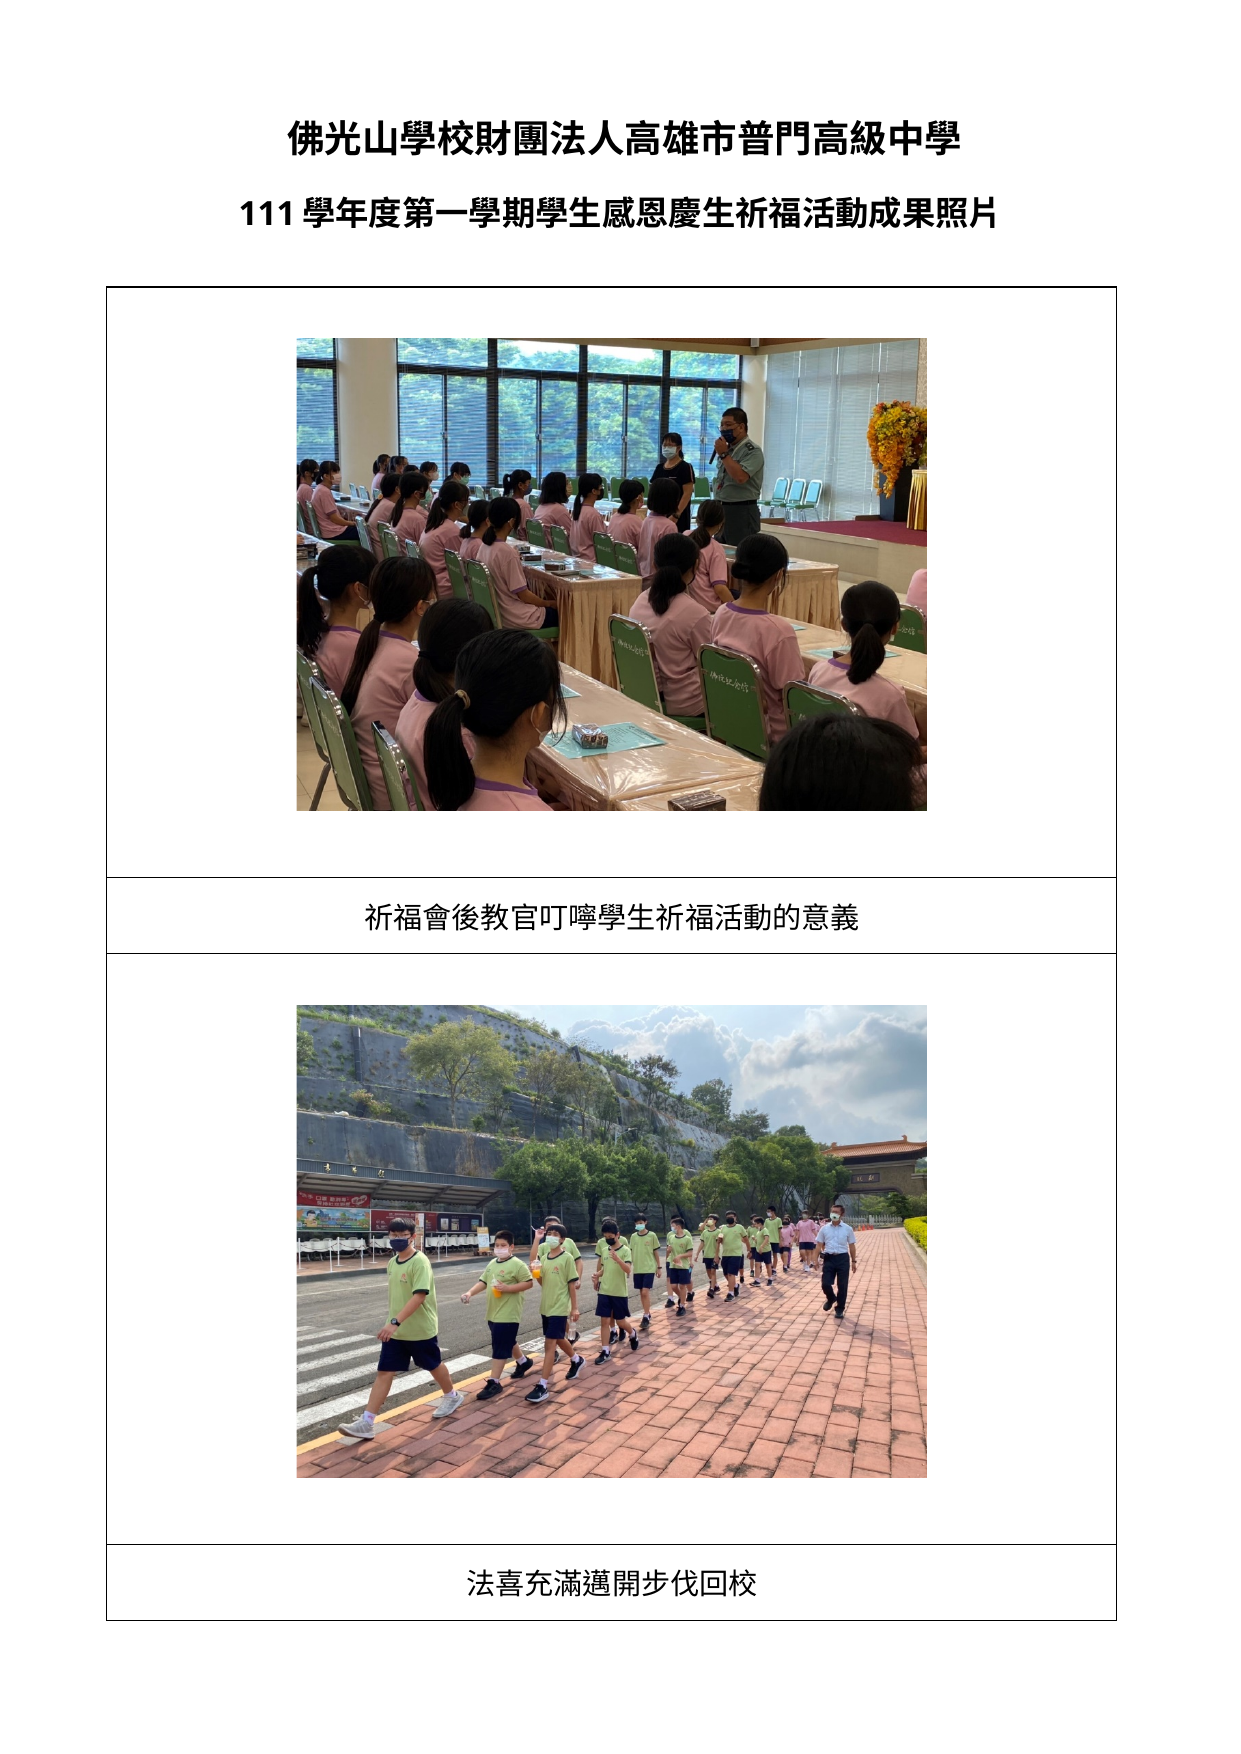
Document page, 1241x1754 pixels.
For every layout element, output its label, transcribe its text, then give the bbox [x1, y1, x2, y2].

table_cell 法喜充滿邁開步伐回校 [107, 1545, 1116, 1619]
table_header [107, 288, 1116, 877]
text 111學年度第一學期學生感恩慶生祈福活動成果照片 [118, 174, 1122, 249]
table_cell [107, 954, 1116, 1543]
text 佛光山學校財團法人高雄市普門高級中學 [118, 99, 1122, 174]
picture [296, 338, 927, 811]
picture [296, 1005, 927, 1478]
table_cell 祈福會後教官叮嚀學生祈福活動的意義 [107, 878, 1116, 953]
